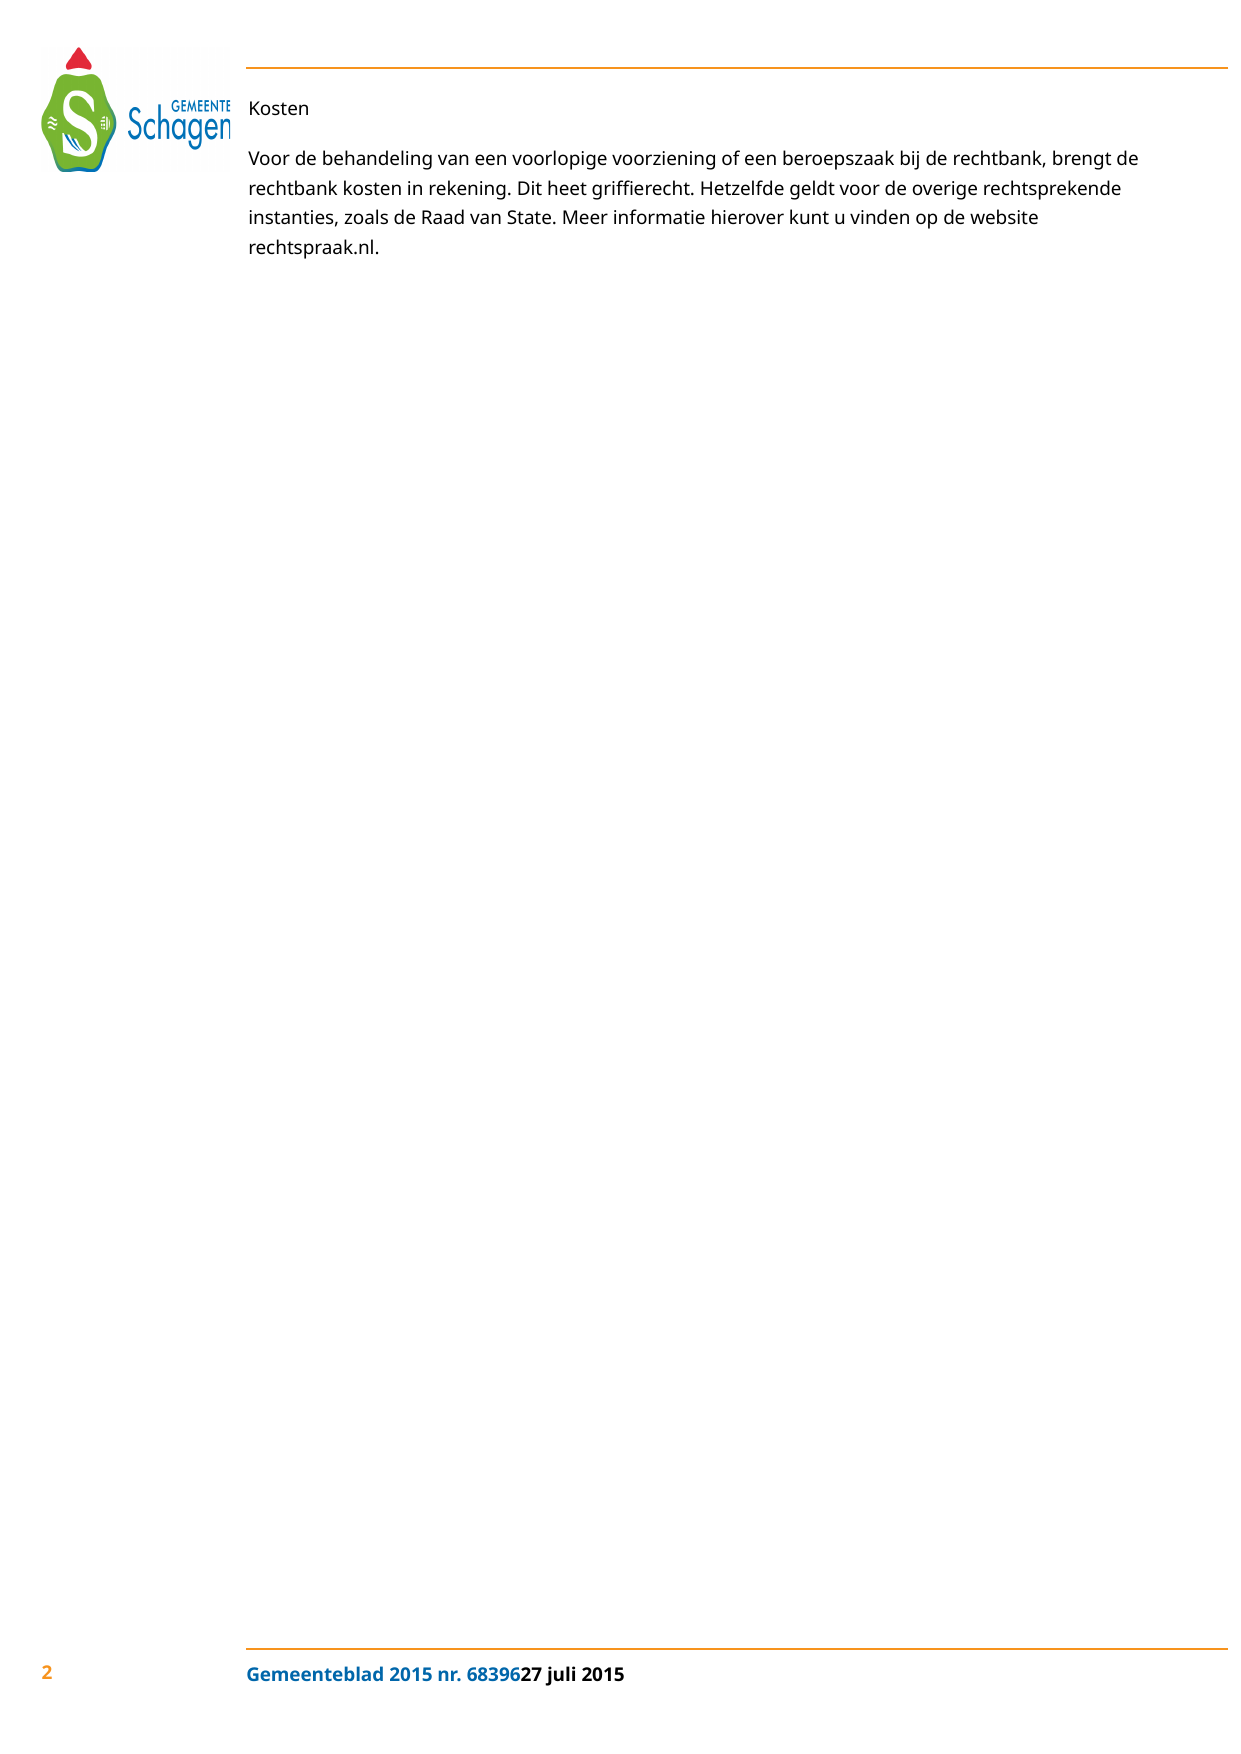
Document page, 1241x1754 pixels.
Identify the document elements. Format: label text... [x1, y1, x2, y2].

text Voor de behandeling van een voorlopige voorziening of een beroepszaak bij de rechtbank, brengt de rechtbank kosten in rekening. Dit heet griffierecht. Hetzelfde geldt voor de overige rechtsprekende instanties, zoals de Raad van State. Meer informatie hierover kunt u vinden op de website rechtspraak.nl. [248, 145, 1152, 260]
text Kosten [248, 95, 1152, 121]
picture [41, 47, 231, 172]
